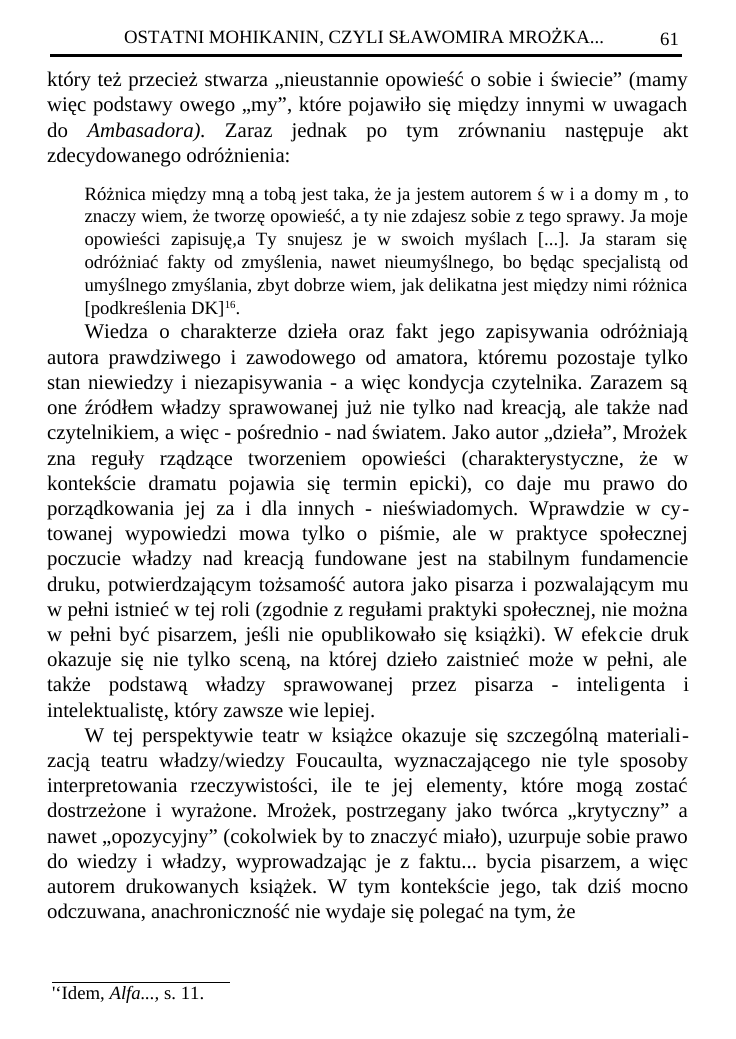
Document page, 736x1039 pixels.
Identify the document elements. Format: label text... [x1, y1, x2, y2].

text który też przecież stwarza „nieustannie opowieść o sobie i świecie” (mamy więc podstawy owego „my”, które pojawiło się między innymi w uwagach do Ambasadora). Zaraz jednak po tym zrównaniu następuje akt zdecydowanego odróżnienia: [47, 67, 689, 167]
text W tej perspektywie teatr w książce okazuje się szczególną materiali­zacją teatru władzy/wiedzy Foucaulta, wyznaczającego nie tyle sposoby interpretowania rzeczywistości, ile te jej elementy, które mogą zostać dostrzeżone i wyrażone. Mrożek, postrzegany jako twórca „krytyczny” a nawet „opozycyjny” (cokolwiek by to znaczyć miało), uzurpuje sobie prawo do wiedzy i władzy, wyprowadzając je z faktu... bycia pisarzem, a więc autorem drukowanych książek. W tym kontekście jego, tak dziś mocno odczuwana, anachroniczność nie wydaje się polegać na tym, że [47, 723, 689, 923]
text Wiedza o charakterze dzieła oraz fakt jego zapisywania odróżniają autora prawdziwego i zawodowego od amatora, któremu pozostaje tylko stan niewiedzy i niezapisywania - a więc kondycja czytelnika. Zarazem są one źródłem władzy sprawowanej już nie tylko nad kreacją, ale także nad czytelnikiem, a więc - pośrednio - nad światem. Jako autor „dzieła”, Mrożek zna reguły rządzące tworzeniem opowieści (charakterystyczne, że w kontekście dramatu pojawia się termin epicki), co daje mu prawo do porządkowania jej za i dla innych - nieświadomych. Wprawdzie w cy­towanej wypowiedzi mowa tylko o piśmie, ale w praktyce społecznej poczucie władzy nad kreacją fundowane jest na stabilnym fundamencie druku, potwierdzającym tożsamość autora jako pisarza i pozwalającym mu w pełni istnieć w tej roli (zgodnie z regułami praktyki społecznej, nie można w pełni być pisarzem, jeśli nie opublikowało się książki). W efek­cie druk okazuje się nie tylko sceną, na której dzieło zaistnieć może w pełni, ale także podstawą władzy sprawowanej przez pisarza - inteli­genta i intelektualistę, który zawsze wie lepiej. [47, 319, 689, 722]
text OSTATNI MOHIKANIN, CZYLI SŁAWOMIRA MROŻKA... [124, 26, 607, 48]
text Różnica między mną a tobą jest taka, że ja jestem autorem ś w i a do­my m , to znaczy wiem, że tworzę opowieść, a ty nie zdajesz sobie z tego sprawy. Ja moje opowieści zapisuję,a Ty snujesz je w swoich myślach [...]. Ja staram się odróżniać fakty od zmyślenia, nawet nieumyślnego, bo będąc specjalistą od umyślnego zmyślania, zbyt dobrze wiem, jak delikatna jest między nimi różnica [podkreślenia DK]16. [84, 183, 689, 318]
text 61 [660, 28, 682, 50]
text '‘Idem, Alfa..., s. 11. [52, 983, 230, 1004]
